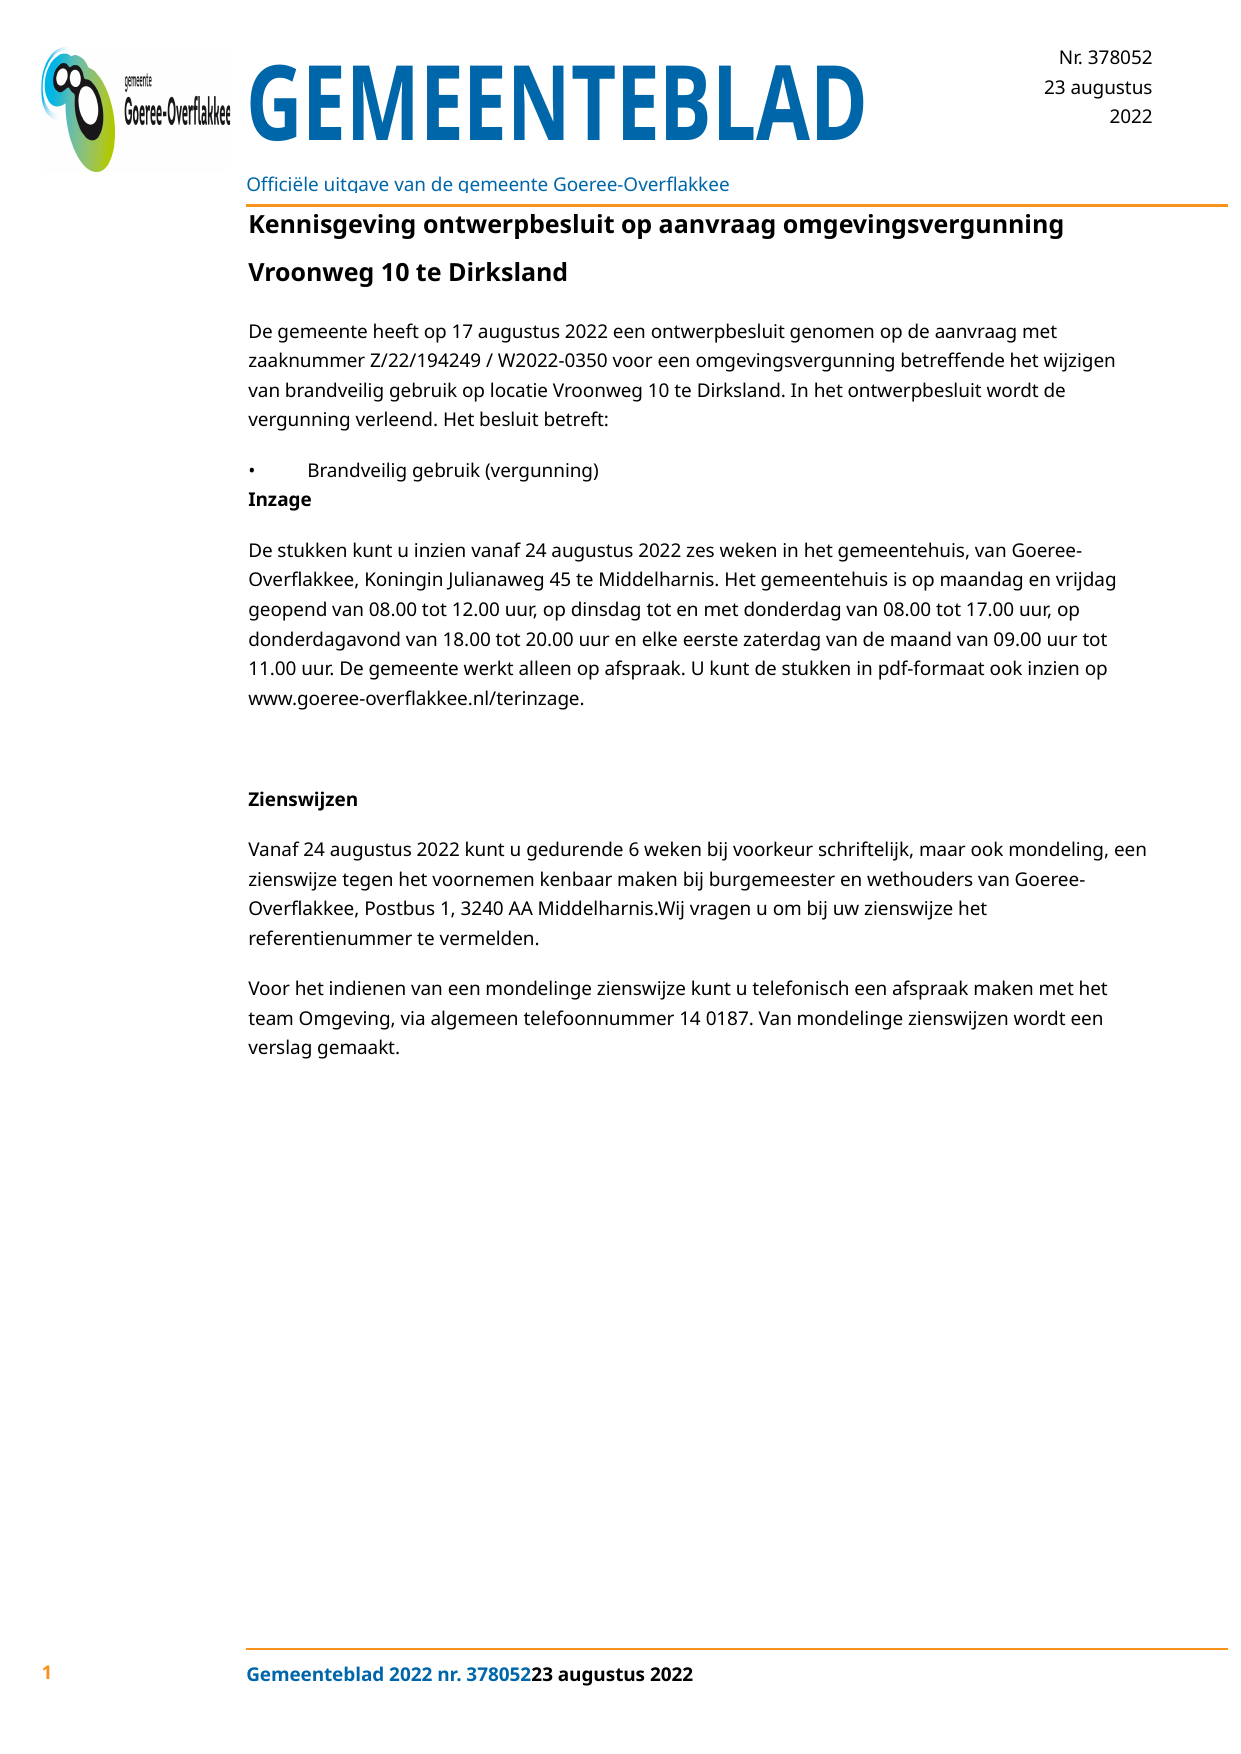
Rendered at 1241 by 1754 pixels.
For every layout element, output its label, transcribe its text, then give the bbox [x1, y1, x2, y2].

list Brandveilig gebruik (vergunning) [248, 457, 1152, 483]
picture [41, 47, 231, 172]
text Zienswijzen [248, 786, 1152, 812]
text Kennisgeving ontwerpbesluit op aanvraag omgevingsvergunning Vroonweg 10 te Dirksland [248, 207, 1152, 288]
text Vanaf 24 augustus 2022 kunt u gedurende 6 weken bij voorkeur schriftelijk, maar ook mondeling, een zienswijze tegen het voornemen kenbaar maken bij burgemeester en wethouders van Goeree-Overflakkee, Postbus 1, 3240 AA Middelharnis.Wij vragen u om bij uw zienswijze het referentienummer te vermelden. [248, 836, 1152, 951]
text De gemeente heeft op 17 augustus 2022 een ontwerpbesluit genomen op de aanvraag met zaaknummer Z/22/194249 / W2022-0350 voor een omgevingsvergunning betreffende het wijzigen van brandveilig gebruik op locatie Vroonweg 10 te Dirksland. In het ontwerpbesluit wordt de vergunning verleend. Het besluit betreft: [248, 318, 1152, 432]
text Voor het indienen van een mondelinge zienswijze kunt u telefonisch een afspraak maken met het team Omgeving, via algemeen telefoonnummer 14 0187. Van mondelinge zienswijzen wordt een verslag gemaakt. [248, 975, 1152, 1060]
text De stukken kunt u inzien vanaf 24 augustus 2022 zes weken in het gemeentehuis, van Goeree-Overflakkee, Koningin Julianaweg 45 te Middelharnis. Het gemeentehuis is op maandag en vrijdag geopend van 08.00 tot 12.00 uur, op dinsdag tot en met donderdag van 08.00 tot 17.00 uur, op donderdagavond van 18.00 tot 20.00 uur en elke eerste zaterdag van de maand van 09.00 uur tot 11.00 uur. De gemeente werkt alleen op afspraak. U kunt de stukken in pdf-formaat ook inzien op www.goeree-overflakkee.nl/terinzage. [248, 537, 1152, 711]
text Inzage [248, 487, 1152, 512]
